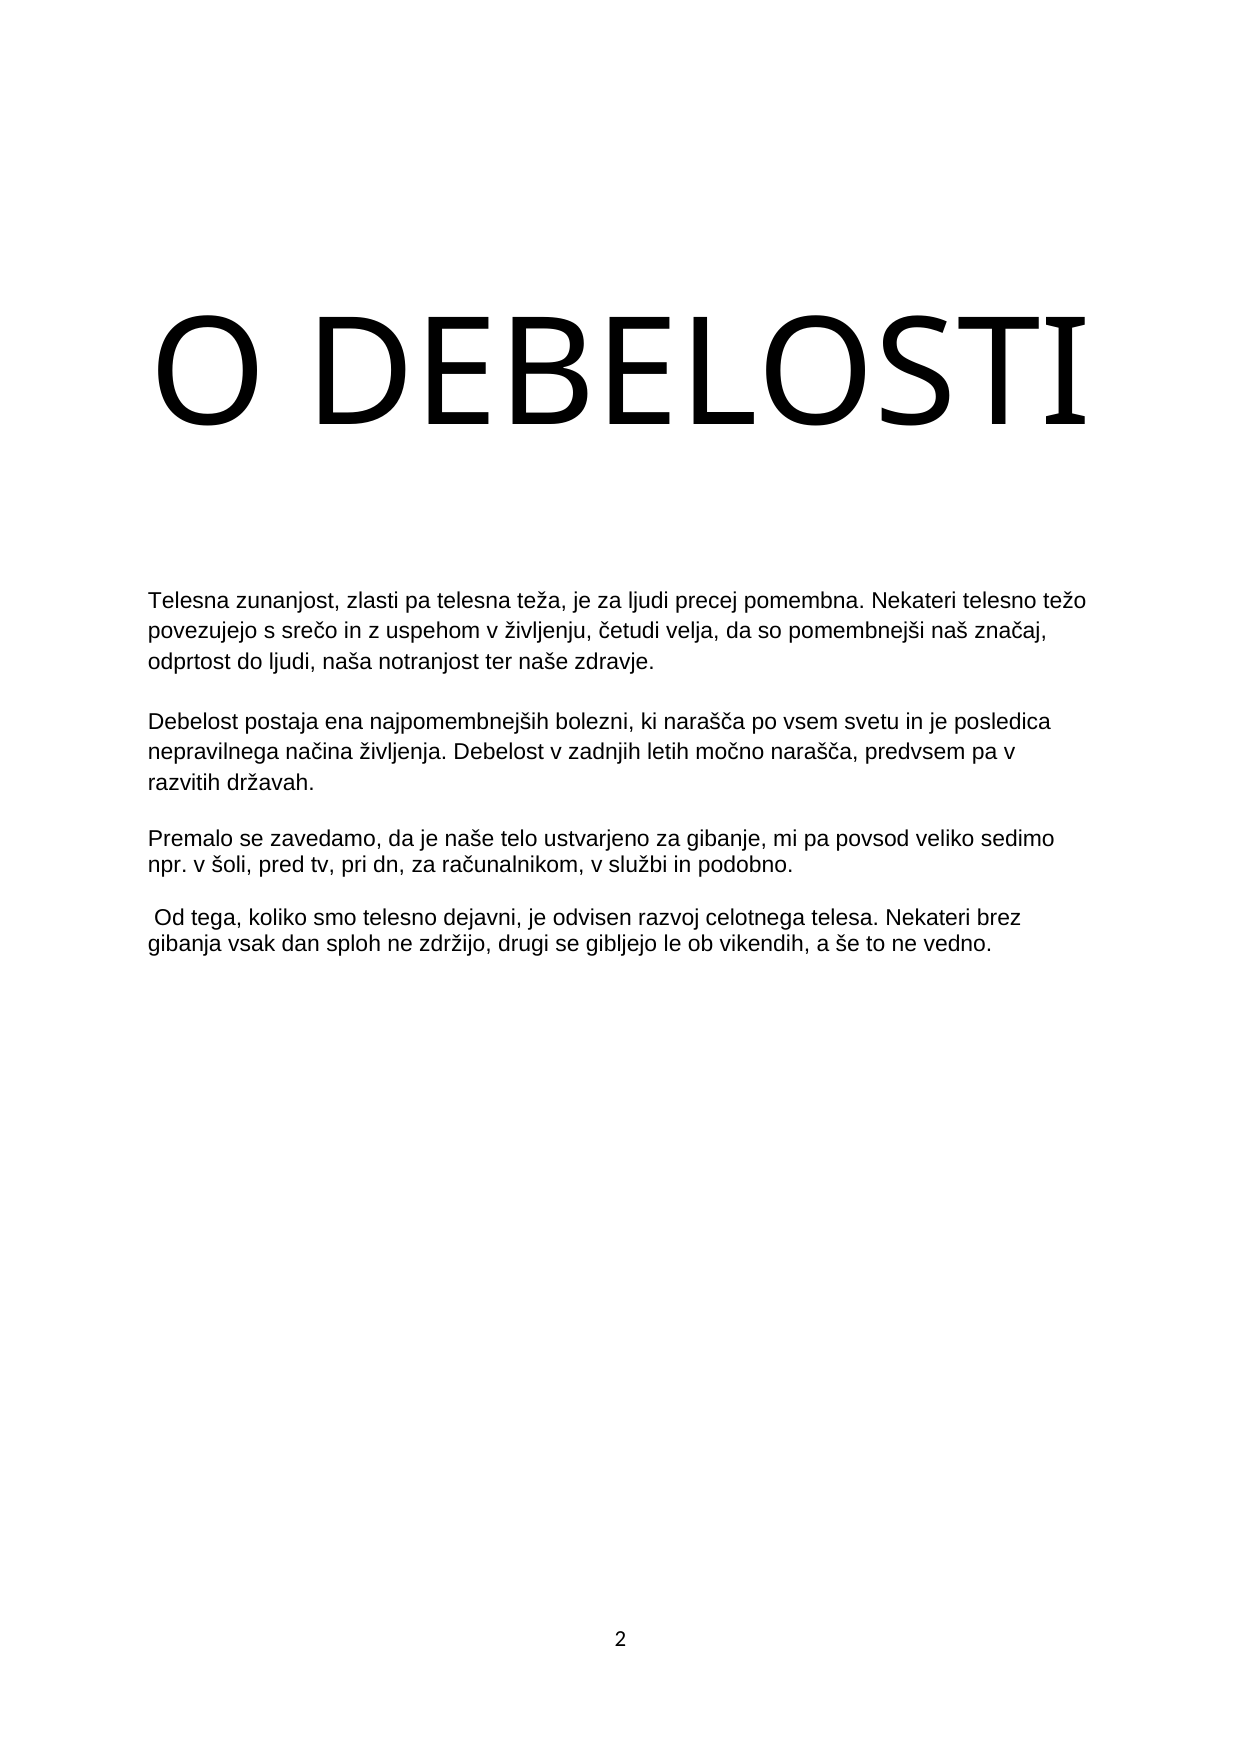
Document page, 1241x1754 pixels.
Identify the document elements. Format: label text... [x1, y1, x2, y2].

text Premalo se zavedamo, da je naše telo ustvarjeno za gibanje, mi pa povsod veliko sedimo npr. v šoli, pred tv, pri dn, za računalnikom, v službi in podobno. [148, 825, 1093, 878]
text Telesna zunanjost, zlasti pa telesna teža, je za ljudi precej pomembna. Nekateri telesno težo povezujejo s srečo in z uspehom v življenju, četudi velja, da so pomembnejši naš značaj, odprtost do ljudi, naša notranjost ter naše zdravje. [148, 587, 1093, 674]
text Debelost postaja ena najpomembnejših bolezni, ki narašča po vsem svetu in je posledica nepravilnega načina življenja. Debelost v zadnjih letih močno narašča, predvsem pa v razvitih državah. [148, 708, 1093, 795]
text Od tega, koliko smo telesno dejavni, je odvisen razvoj celotnega telesa. Nekateri brez gibanja vsak dan sploh ne zdržijo, drugi se gibljejo le ob vikendih, a še to ne vedno. [148, 904, 1093, 957]
text O DEBELOSTI [148, 264, 1093, 469]
